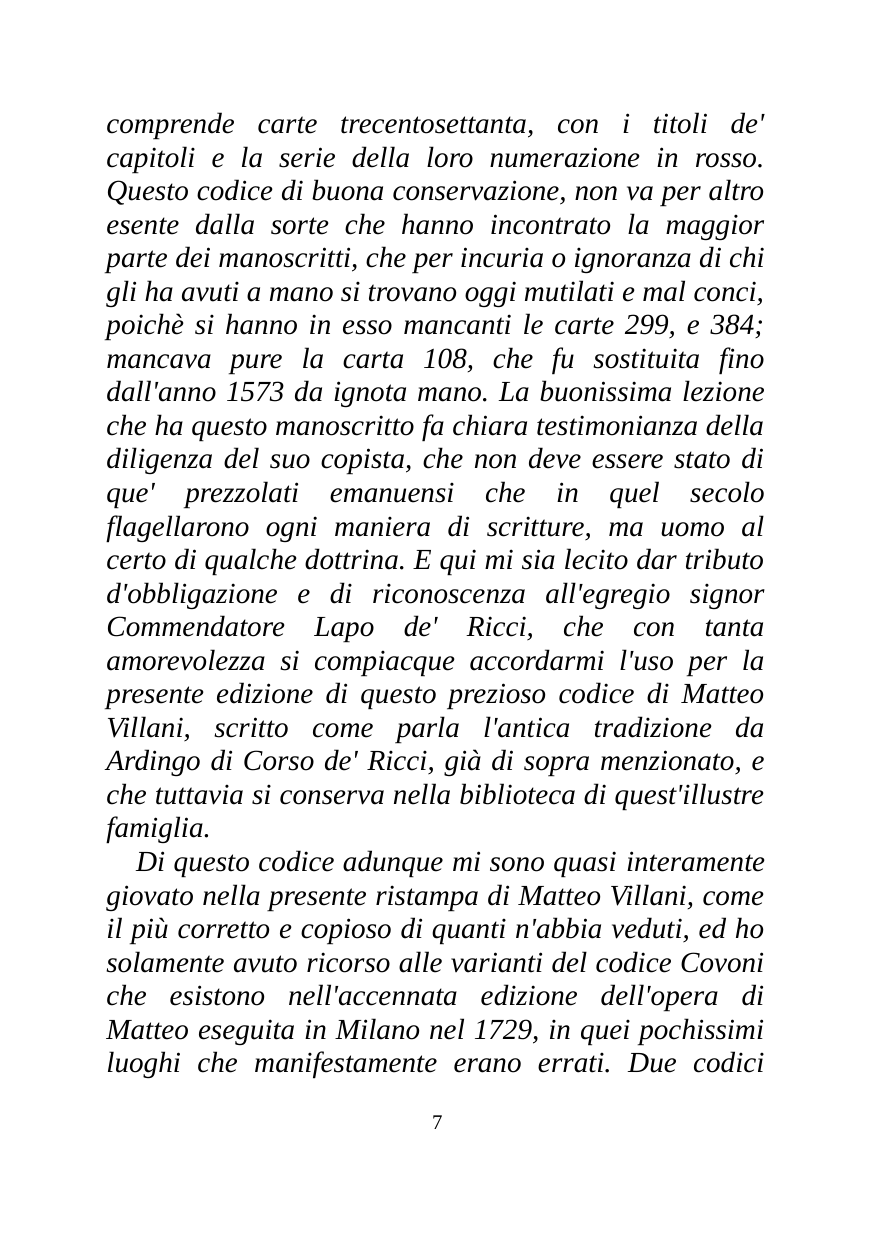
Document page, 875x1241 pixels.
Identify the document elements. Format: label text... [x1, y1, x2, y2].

text Di questo codice adunque mi sono quasi interamente giovato nella presente ristampa di Matteo Villani, come il più corretto e copioso di quanti n'abbia veduti, ed ho solamente avuto ricorso alle varianti del codice Covoni che esistono nell'accennata edizione dell'opera di Matteo eseguita in Milano nel 1729, in quei pochissimi luoghi che manifestamente erano errati. Due codici [106, 844, 768, 1079]
text comprende carte trecentosettanta, con i titoli de' capitoli e la serie della loro numerazione in rosso. Questo codice di buona conservazione, non va per altro esente dalla sorte che hanno incontrato la maggior parte dei manoscritti, che per incuria o ignoranza di chi gli ha avuti a mano si trovano oggi mutilati e mal conci, poichè si hanno in esso mancanti le carte 299, e 384; mancava pure la carta 108, che fu sostituita fino dall'anno 1573 da ignota mano. La buonissima lezione che ha questo manoscritto fa chiara testimonianza della diligenza del suo copista, che non deve essere stato di que' prezzolati emanuensi che in quel secolo flagellarono ogni maniera di scritture, ma uomo al certo di qualche dottrina. E qui mi sia lecito dar tributo d'obbligazione e di riconoscenza all'egregio signor Commendatore Lapo de' Ricci, che con tanta amorevolezza si compiacque accordarmi l'uso per la presente edizione di questo prezioso codice di Matteo Villani, scritto come parla l'antica tradizione da Ardingo di Corso de' Ricci, già di sopra menzionato, e che tuttavia si conserva nella biblioteca di quest'illustre famiglia. [106, 106, 768, 844]
